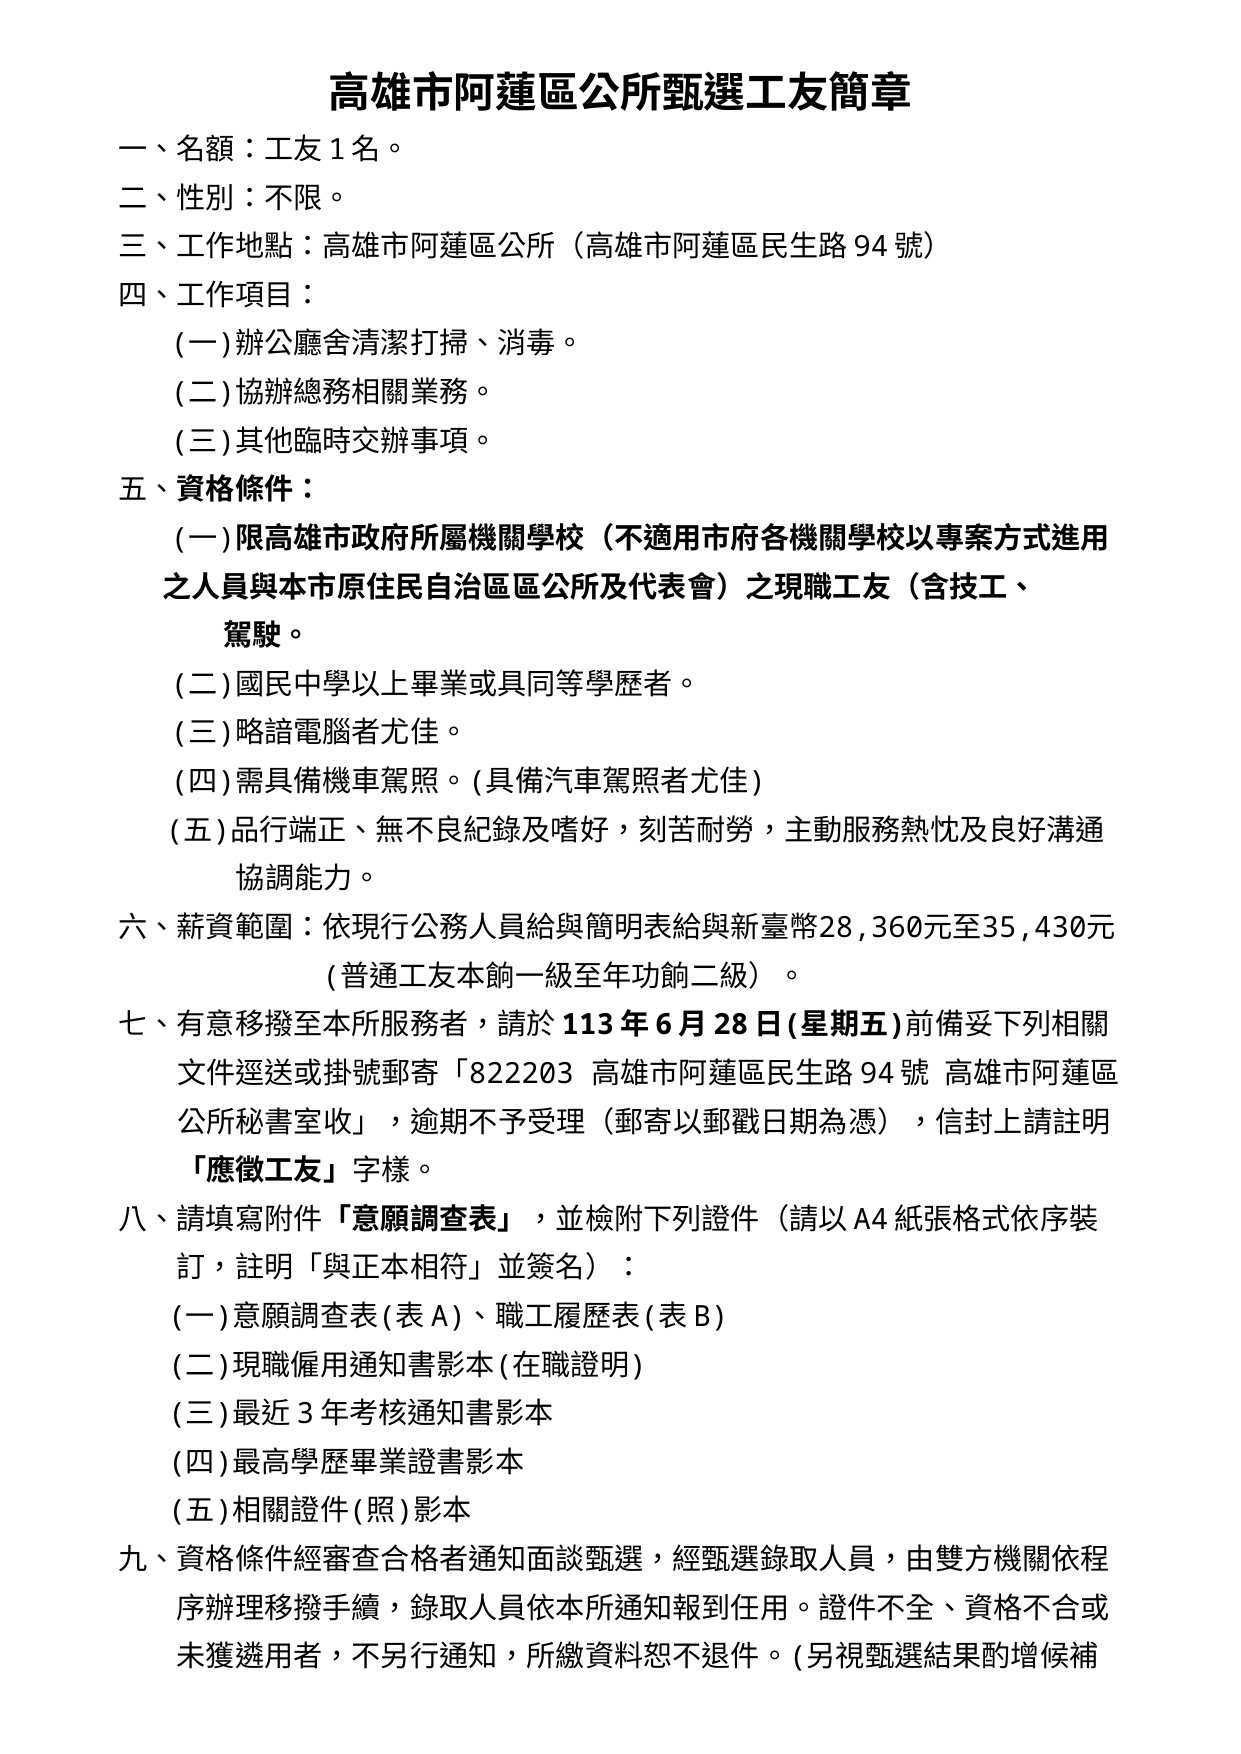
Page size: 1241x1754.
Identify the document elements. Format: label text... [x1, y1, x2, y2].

text (三)其他臨時交辦事項。 [118, 417, 1122, 460]
text 六、薪資範圍：依現行公務人員給與簡明表給與新臺幣28,360元至35,430元 [118, 903, 1122, 946]
text 協調能力。 [131, 855, 1122, 897]
text 二、性別：不限。 [118, 174, 1122, 217]
text (三)略諳電腦者尤佳。 [118, 709, 1122, 751]
text 之人員與本市原住民自治區區公所及代表會）之現職工友（含技工、 [118, 563, 1122, 605]
text 三、工作地點：高雄市阿蓮區公所（高雄市阿蓮區民生路94號） [118, 223, 1122, 265]
text 五、資格條件： [118, 466, 1122, 508]
text 七、有意移撥至本所服務者，請於113年6月28日(星期五)前備妥下列相關文件逕送或掛號郵寄「822203 高雄市阿蓮區民生路94號 高雄市阿蓮區公所秘書室收」，逾期不予受理（郵寄以郵戳日期為憑），信封上請註明「應徵工友」字樣。 [118, 1001, 1122, 1189]
text (四)需具備機車駕照。(具備汽車駕照者尤佳) [118, 758, 1122, 800]
text (四)最高學歷畢業證書影本 [168, 1438, 1122, 1481]
text (三)最近3年考核通知書影本 [168, 1390, 1122, 1432]
text (一)辦公廳舍清潔打掃、消毒。 [118, 320, 1122, 362]
text 八、請填寫附件「意願調查表」，並檢附下列證件（請以A4紙張格式依序裝訂，註明「與正本相符」並簽名）： [118, 1195, 1122, 1286]
text (二)國民中學以上畢業或具同等學歷者。 [118, 660, 1122, 703]
text 九、資格條件經審查合格者通知面談甄選，經甄選錄取人員，由雙方機關依程序辦理移撥手續，錄取人員依本所通知報到任用。證件不全、資格不合或未獲遴用者，不另行通知，所繳資料恕不退件。(另視甄選結果酌增候補 [118, 1536, 1122, 1675]
text (一)意願調查表(表A)、職工履歷表(表B) [168, 1292, 1122, 1335]
text (一)限高雄市政府所屬機關學校（不適用市府各機關學校以專案方式進用 [118, 514, 1122, 557]
text 四、工作項目： [118, 271, 1122, 314]
text (五)相關證件(照)影本 [168, 1487, 1122, 1529]
text (五)品行端正、無不良紀錄及嗜好，刻苦耐勞，主動服務熱忱及良好溝通 [131, 806, 1122, 849]
text (二)協辦總務相關業務。 [118, 369, 1122, 411]
text 一、名額：工友1名。 [118, 126, 1122, 168]
text 駕駛。 [118, 612, 1122, 654]
text (二)現職僱用通知書影本(在職證明) [168, 1341, 1122, 1383]
text 高雄市阿蓮區公所甄選工友簡章 [118, 59, 1122, 119]
text (普通工友本餉一級至年功餉二級）。 [118, 952, 1122, 994]
